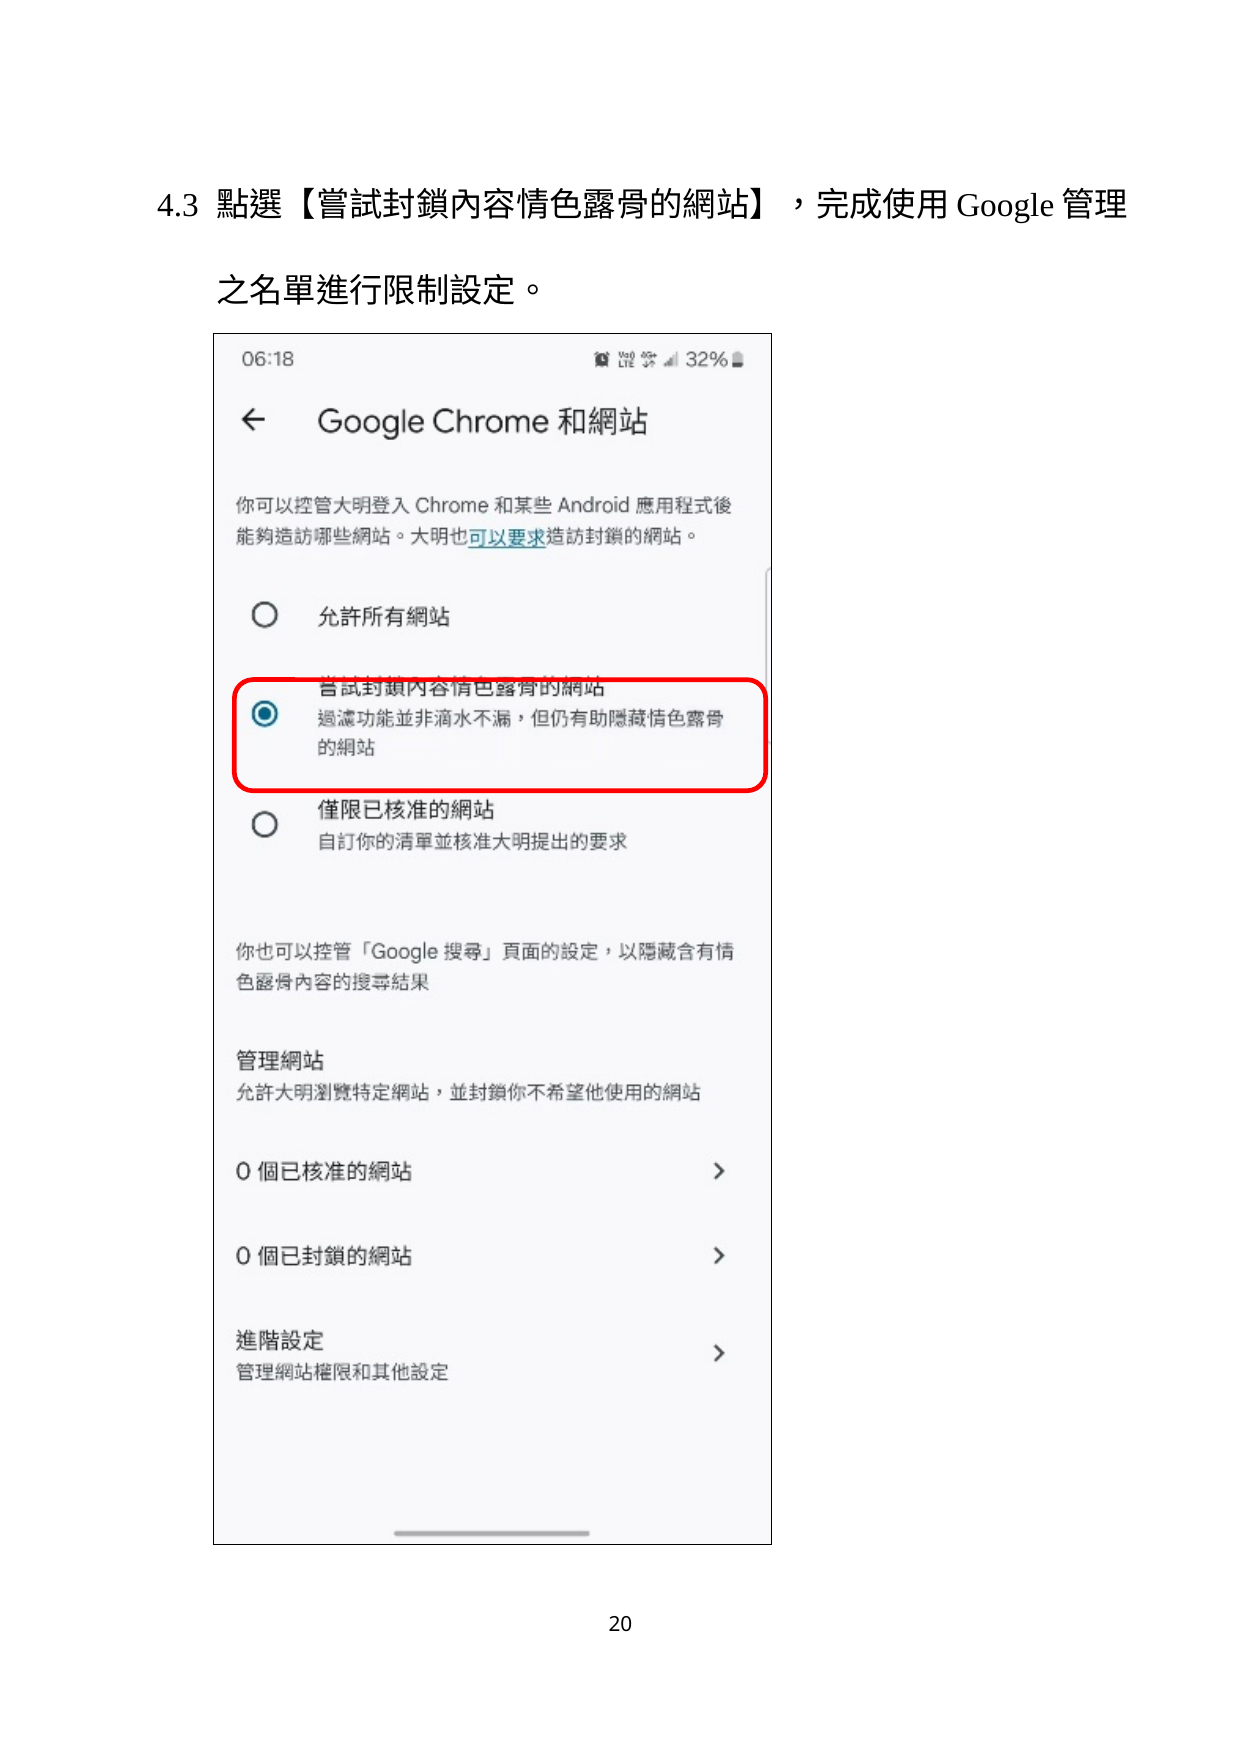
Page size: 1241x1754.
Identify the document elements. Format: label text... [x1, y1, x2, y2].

list 點選【嘗試封鎖內容情色露骨的網站】，完成使用Google管理之名單進行限制設定。 [157, 164, 1128, 326]
picture [214, 334, 771, 1544]
